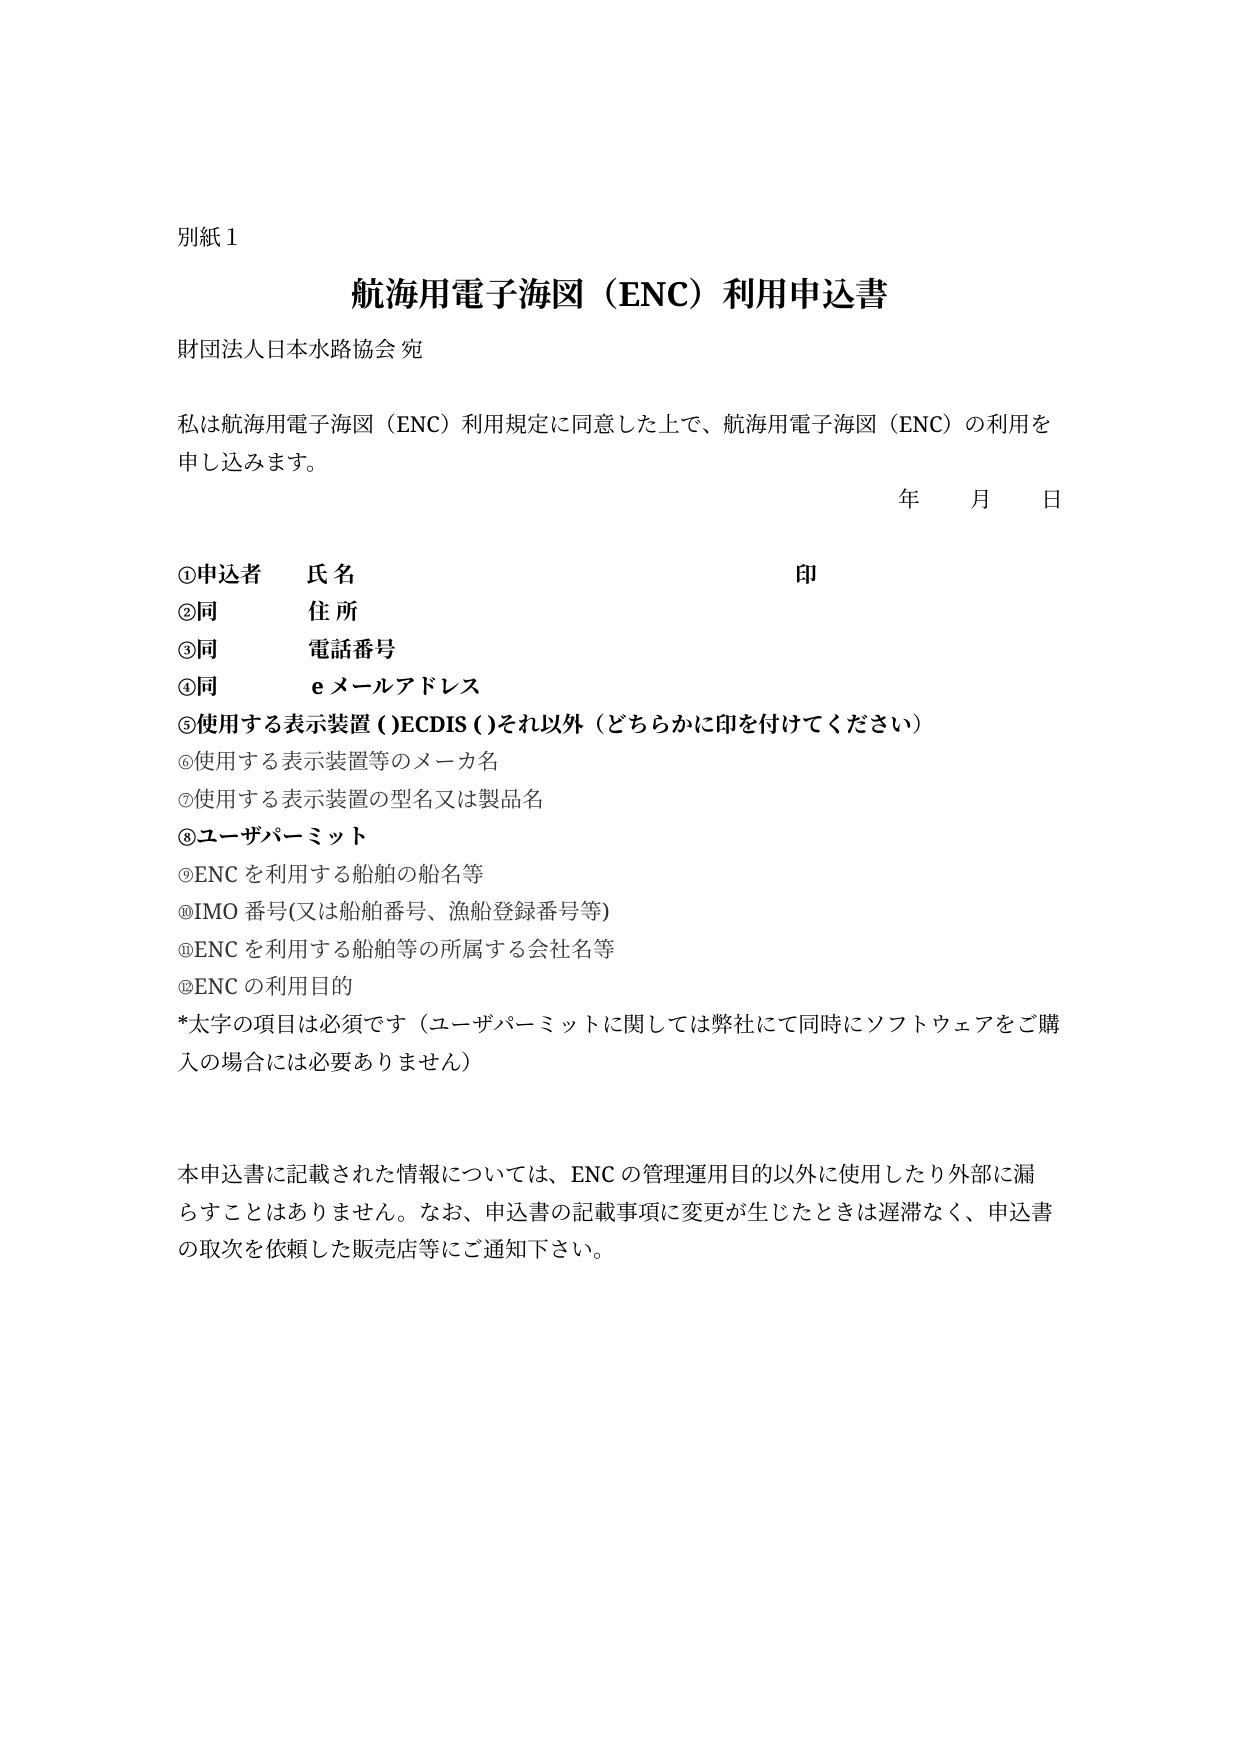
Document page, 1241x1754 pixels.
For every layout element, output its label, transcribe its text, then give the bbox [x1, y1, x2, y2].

text ⑪ENC を利用する船舶等の所属する会社名等 [177, 929, 1063, 967]
text ⑨ENC を利用する船舶の船名等 [177, 854, 1063, 892]
text ⑩IMO 番号(又は船舶番号、漁船登録番号等) [177, 892, 1063, 929]
text 財団法人日本水路協会 宛 [177, 329, 1063, 367]
text 私は航海用電子海図（ENC）利用規定に同意した上で、航海用電子海図（ENC）の利用を [177, 404, 1063, 442]
text ③同 電話番号 [177, 629, 1063, 667]
text 申し込みます。 [177, 442, 1063, 479]
text 本申込書に記載された情報については、ENC の管理運用目的以外に使用したり外部に漏 [177, 1154, 1063, 1192]
text ⑤使用する表示装置 ( )ECDIS ( )それ以外（どちらかに印を付けてください） [177, 704, 1063, 742]
text ⑫ENC の利用目的 [177, 967, 1063, 1004]
text ①申込者 氏 名 印 [177, 554, 1063, 592]
text ②同 住 所 [177, 592, 1063, 629]
text 年 月 日 [177, 479, 1063, 517]
text ④同 e メールアドレス [177, 667, 1063, 704]
text ⑥使用する表示装置等のメーカ名 [177, 742, 1063, 779]
text ⑧ユーザパーミット [177, 817, 1063, 854]
text らすことはありません。なお、申込書の記載事項に変更が生じたときは遅滞なく、申込書 [177, 1192, 1063, 1229]
text 別紙１ [177, 217, 1063, 254]
text *太字の項目は必須です（ユーザパーミットに関しては弊社にて同時にソフトウェアをご購入の場合には必要ありません） [177, 1004, 1063, 1079]
text 航海用電子海図（ENC）利用申込書 [177, 254, 1063, 329]
text ⑦使用する表示装置の型名又は製品名 [177, 779, 1063, 817]
text の取次を依頼した販売店等にご通知下さい。 [177, 1229, 1063, 1267]
